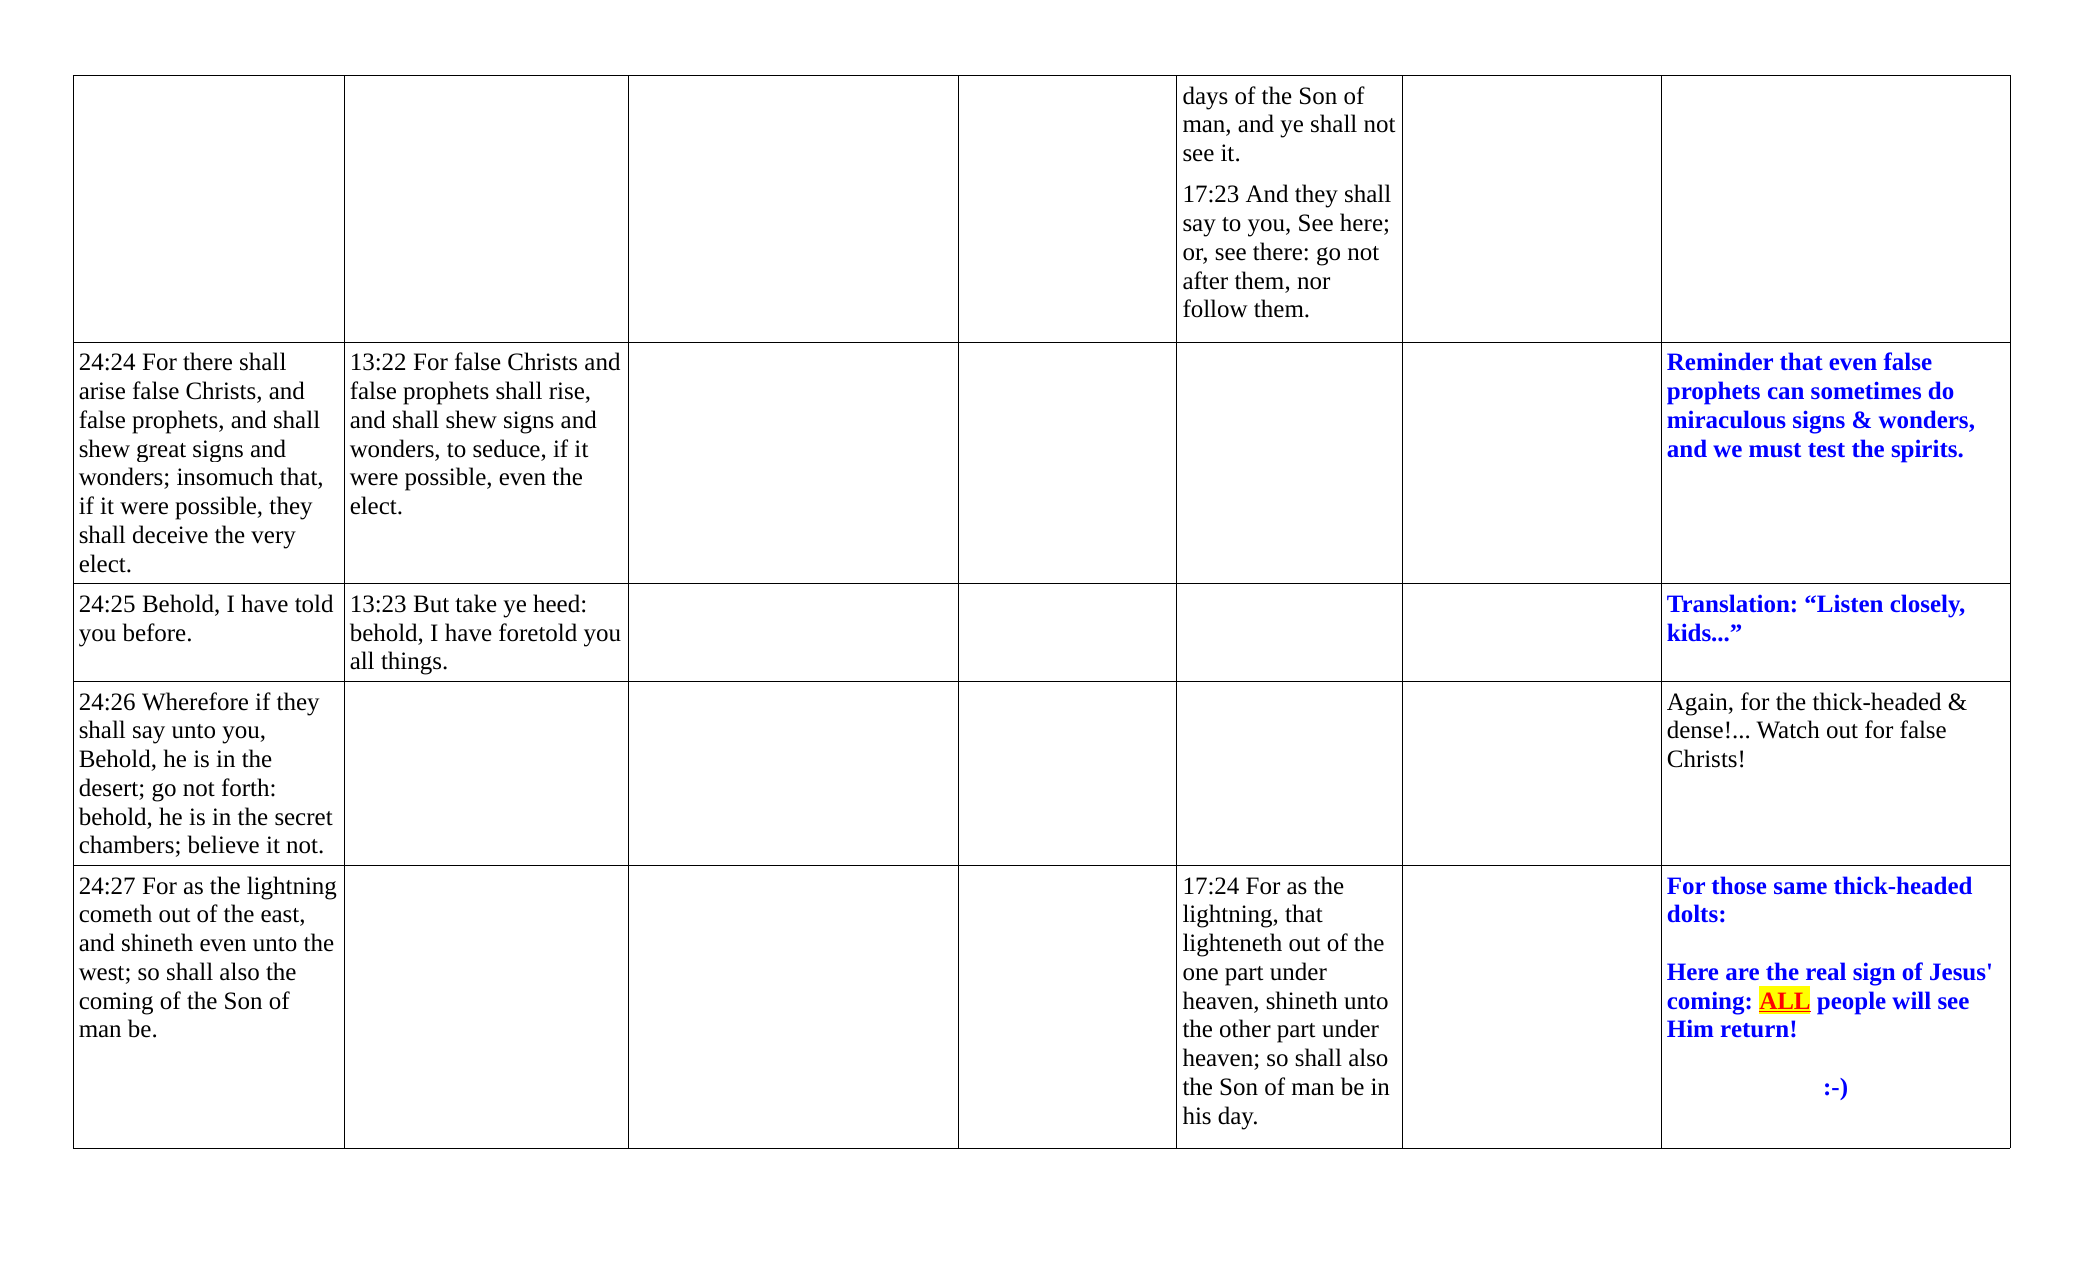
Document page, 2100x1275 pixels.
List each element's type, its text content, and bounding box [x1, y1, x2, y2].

table_cell [345, 76, 628, 342]
table_cell [959, 584, 1176, 681]
table_cell 17:24 For as the lightning, that lighteneth out of the one part under heaven, shineth unto the other part under heaven; so shall also the Son of man be in his day. [1177, 866, 1402, 1148]
table_cell [959, 866, 1176, 1148]
table_cell Again, for the thick-headed & dense!... Watch out for false Christs! [1662, 682, 2010, 865]
table_cell [959, 343, 1176, 583]
table_cell [1403, 584, 1661, 681]
table_cell 13:22 For false Christs and false prophets shall rise, and shall shew signs and wonders, to seduce, if it were possible, even the elect. [345, 343, 628, 583]
table_cell 24:25 Behold, I have told you before. [74, 584, 344, 681]
table_cell [629, 76, 958, 342]
table_cell 24:26 Wherefore if they shall say unto you, Behold, he is in the desert; go not forth: behold, he is in the secret chambers; believe it not. [74, 682, 344, 865]
table_cell Reminder that even false prophets can sometimes do miraculous signs & wonders, and we must test the spirits. [1662, 343, 2010, 583]
table_cell [629, 584, 958, 681]
table_cell days of the Son of man, and ye shall not see it. 17:23 And they shall say to you, See here; or, see there: go not after them, nor follow them. [1177, 76, 1402, 342]
table_cell [1177, 682, 1402, 865]
table_cell [629, 866, 958, 1148]
table_cell [629, 343, 958, 583]
table_cell [1177, 584, 1402, 681]
table_cell [1403, 76, 1661, 342]
table_cell [345, 866, 628, 1148]
table_cell [959, 682, 1176, 865]
table_cell [1403, 343, 1661, 583]
table_cell Translation: “Listen closely, kids...” [1662, 584, 2010, 681]
table_cell [1403, 682, 1661, 865]
table_cell [1177, 343, 1402, 583]
table_cell [74, 76, 344, 342]
table_cell [1403, 866, 1661, 1148]
table_cell 24:24 For there shall arise false Christs, and false prophets, and shall shew great signs and wonders; insomuch that, if it were possible, they shall deceive the very elect. [74, 343, 344, 583]
table_cell For those same thick-headed dolts: Here are the real sign of Jesus' coming: ALL people will see Him return! :-) [1662, 866, 2010, 1148]
table_cell [629, 682, 958, 865]
table_cell [1662, 76, 2010, 342]
table_cell [345, 682, 628, 865]
table_cell [959, 76, 1176, 342]
table_cell 24:27 For as the lightning cometh out of the east, and shineth even unto the west; so shall also the coming of the Son of man be. [74, 866, 344, 1148]
table_cell 13:23 But take ye heed: behold, I have foretold you all things. [345, 584, 628, 681]
